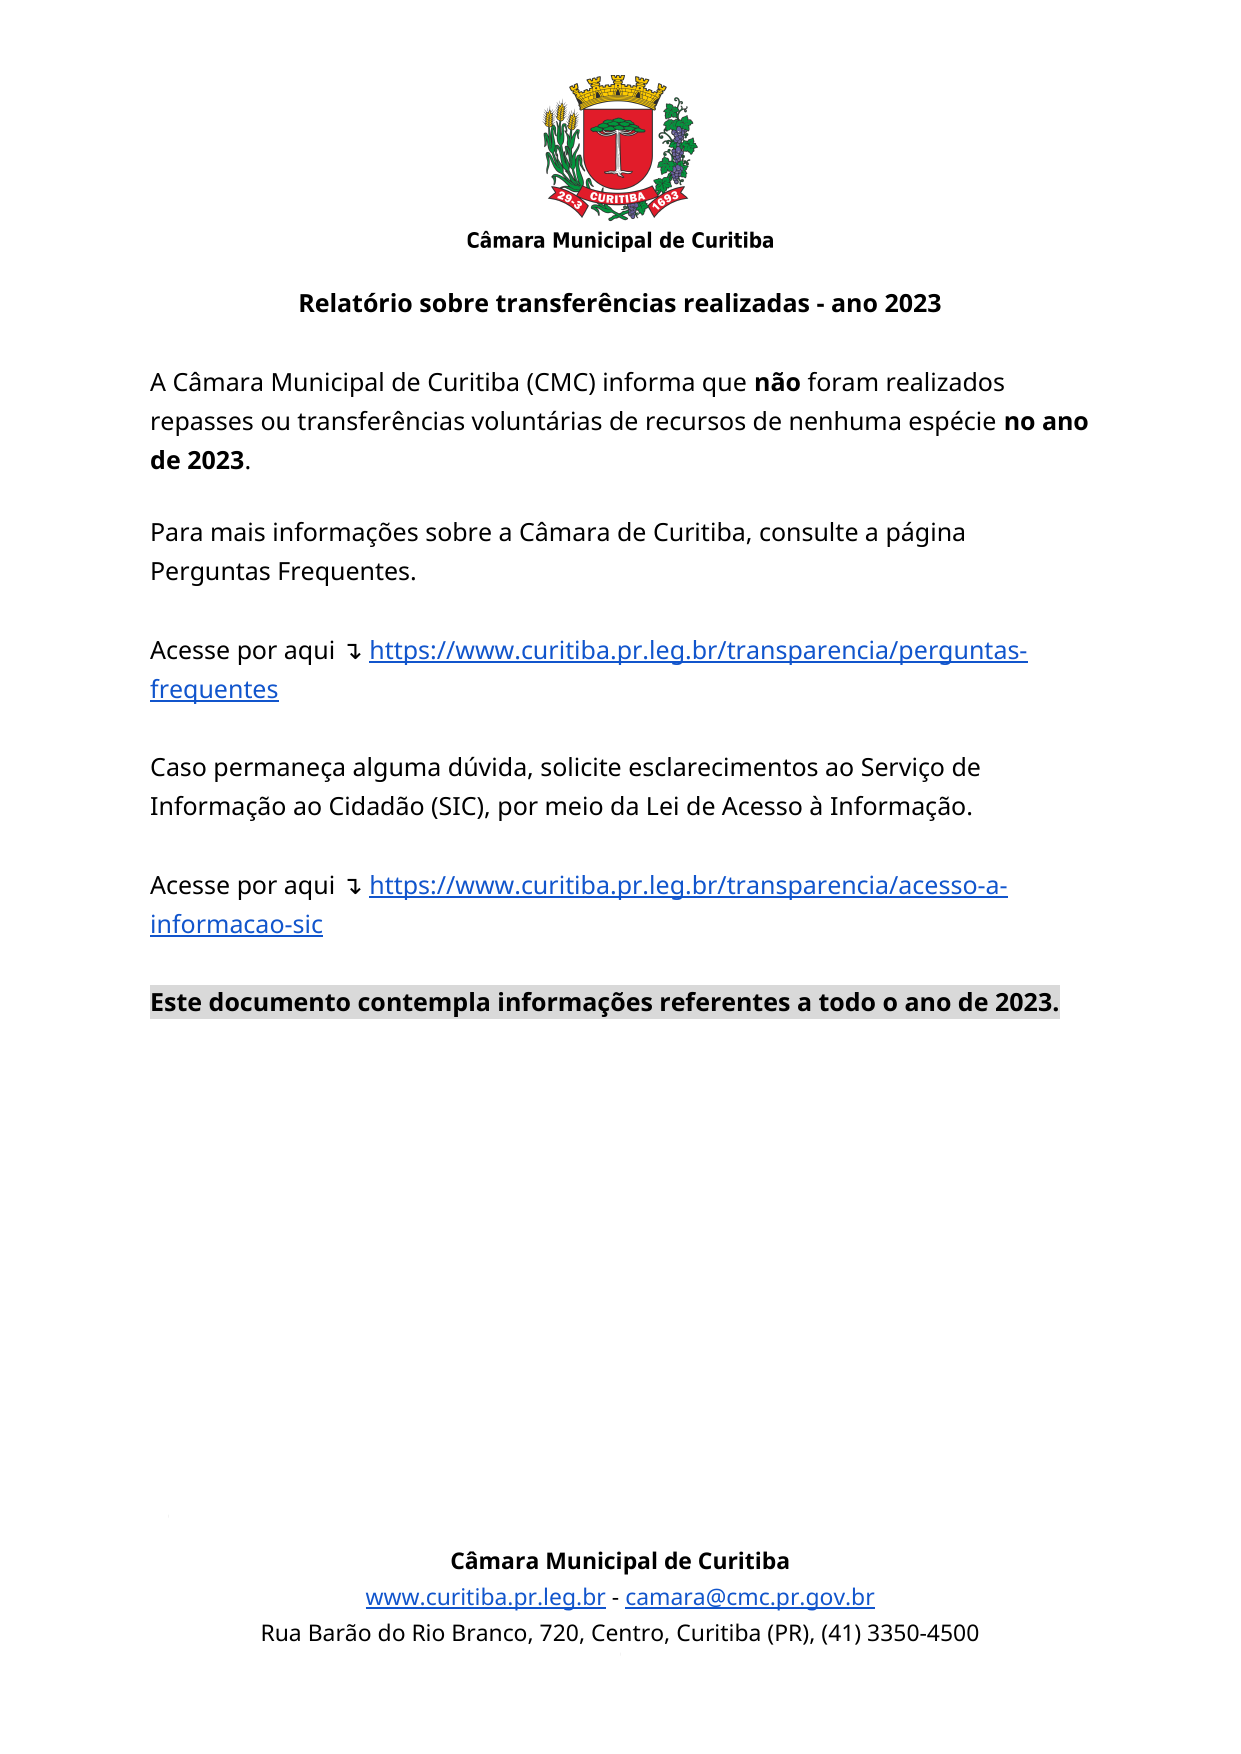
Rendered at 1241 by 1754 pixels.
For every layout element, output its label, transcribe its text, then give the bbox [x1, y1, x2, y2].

text Para mais informações sobre a Câmara de Curitiba, consulte a página Perguntas Frequentes. [150, 515, 1090, 588]
text Acesse por aqui ↴ https://www.curitiba.pr.leg.br/transparencia/perguntas-frequentes [150, 632, 1090, 706]
text A Câmara Municipal de Curitiba (CMC) informa que não foram realizados repasses ou transferências voluntárias de recursos de nenhuma espécie no ano de 2023. [150, 364, 1090, 477]
text Relatório sobre transferências realizadas - ano 2023 [150, 252, 1090, 320]
picture [467, 75, 773, 252]
text Acesse por aqui ↴ https://www.curitiba.pr.leg.br/transparencia/acesso-a-informacao-sic [150, 867, 1090, 941]
text Este documento contempla informações referentes a todo o ano de 2023. [150, 985, 1090, 1097]
text Caso permaneça alguma dúvida, solicite esclarecimentos ao Serviço de Informação ao Cidadão (SIC), por meio da Lei de Acesso à Informação. [150, 750, 1090, 823]
